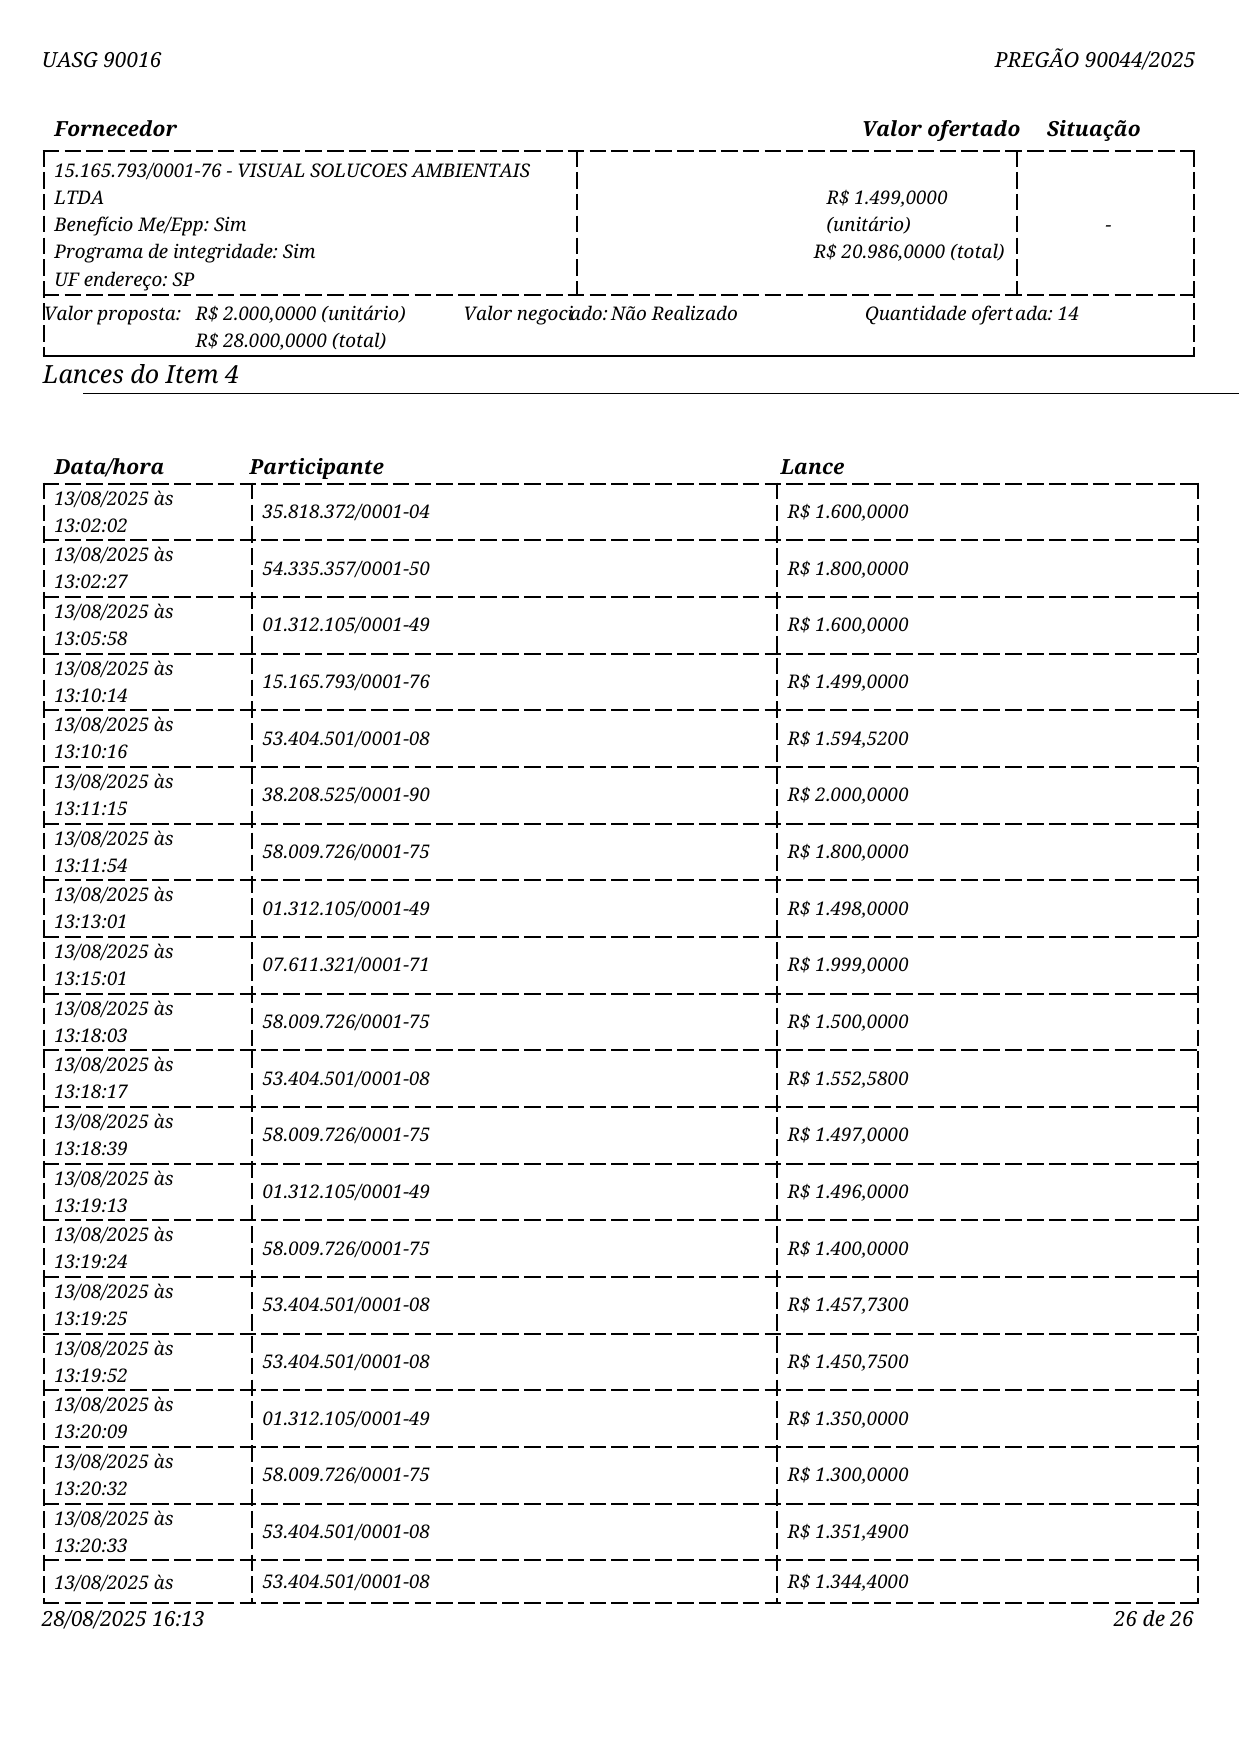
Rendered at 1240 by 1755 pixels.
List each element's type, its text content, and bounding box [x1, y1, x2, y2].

table_cell 13/08/2025 às [44, 1559, 252, 1602]
table_cell R$ 1.800,0000 [777, 539, 1198, 596]
table_cell 13/08/2025 às 13:05:58 [44, 596, 252, 653]
table_cell 58.009.726/0001-75 [252, 823, 777, 879]
table_cell R$ 1.450,7500 [777, 1333, 1198, 1389]
table_cell 53.404.501/0001-08 [252, 1049, 777, 1106]
table_cell 58.009.726/0001-75 [252, 1446, 777, 1503]
table_header 13/08/2025 às 13:02:02 [44, 483, 252, 539]
table_cell R$ 1.496,0000 [777, 1163, 1198, 1219]
table_cell 13/08/2025 às 13:02:27 [44, 539, 252, 596]
table_cell 53.404.501/0001-08 [252, 1333, 777, 1389]
table_cell R$ 1.351,4900 [777, 1503, 1198, 1559]
table_header R$ 1.600,0000 [777, 483, 1198, 539]
table_cell R$ 1.552,5800 [777, 1049, 1198, 1106]
table_cell 13/08/2025 às 13:19:24 [44, 1219, 252, 1276]
table_cell R$ 1.594,5200 [777, 709, 1198, 766]
table_cell 15.165.793/0001-76 [252, 653, 777, 709]
table_cell R$ 1.344,4000 [777, 1559, 1198, 1602]
table_cell 13/08/2025 às 13:20:32 [44, 1446, 252, 1503]
table_cell 01.312.105/0001-49 [252, 1389, 777, 1446]
table_cell 13/08/2025 às 13:18:17 [44, 1049, 252, 1106]
subtitle Lances do Item 4 [43, 357, 1089, 391]
table_cell R$ 1.498,0000 [777, 879, 1198, 936]
table_cell 13/08/2025 às 13:10:16 [44, 709, 252, 766]
table_cell R$ 1.500,0000 [777, 993, 1198, 1049]
table_cell 07.611.321/0001-71 [252, 936, 777, 993]
table_cell R$ 1.800,0000 [777, 823, 1198, 879]
table_cell 13/08/2025 às 13:13:01 [44, 879, 252, 936]
table_cell 58.009.726/0001-75 [252, 993, 777, 1049]
table_cell ada: 14 [1017, 294, 1101, 355]
table_cell 13/08/2025 às 13:11:15 [44, 766, 252, 823]
table_cell 13/08/2025 às 13:18:39 [44, 1106, 252, 1163]
table_cell R$ 1.499,0000 [777, 653, 1198, 709]
table_cell [1017, 150, 1101, 293]
table_cell ado: Não Realizado [577, 294, 787, 355]
table_header 35.818.372/0001-04 [252, 483, 777, 539]
table_cell 13/08/2025 às 13:19:52 [44, 1333, 252, 1389]
table_cell 15.165.793/0001-76 - VISUAL SOLUCOES AMBIENTAIS LTDA Benefício Me/Epp: Sim Programa de integridade: Sim UF endereço: SP [44, 150, 577, 293]
table_cell 13/08/2025 às 13:20:09 [44, 1389, 252, 1446]
table_cell 01.312.105/0001-49 [252, 1163, 777, 1219]
table_cell 01.312.105/0001-49 [252, 596, 777, 653]
table_cell 54.335.357/0001-50 [252, 539, 777, 596]
table_cell R$ 1.350,0000 [777, 1389, 1198, 1446]
table_cell R$ 1.497,0000 [777, 1106, 1198, 1163]
table_cell R$ 2.000,0000 [777, 766, 1198, 823]
table_cell 13/08/2025 às 13:10:14 [44, 653, 252, 709]
table_cell Quantidade ofert [788, 294, 1017, 355]
table_cell 13/08/2025 às 13:20:33 [44, 1503, 252, 1559]
table_cell [1101, 294, 1194, 355]
table_cell 58.009.726/0001-75 [252, 1219, 777, 1276]
table_cell 13/08/2025 às 13:11:54 [44, 823, 252, 879]
table_cell 38.208.525/0001-90 [252, 766, 777, 823]
table_cell 13/08/2025 às 13:19:13 [44, 1163, 252, 1219]
table_cell R$ 1.999,0000 [777, 936, 1198, 993]
table_cell R$ 1.600,0000 [777, 596, 1198, 653]
table_cell [577, 150, 787, 293]
table_cell R$ 1.457,7300 [777, 1276, 1198, 1333]
table_cell 53.404.501/0001-08 [252, 709, 777, 766]
table_cell 53.404.501/0001-08 [252, 1276, 777, 1333]
table_cell 13/08/2025 às 13:18:03 [44, 993, 252, 1049]
table_cell 58.009.726/0001-75 [252, 1106, 777, 1163]
table_cell R$ 1.400,0000 [777, 1219, 1198, 1276]
table_cell 13/08/2025 às 13:15:01 [44, 936, 252, 993]
table_cell 01.312.105/0001-49 [252, 879, 777, 936]
text Data/hora Participante Lance [54, 452, 1089, 480]
table_cell 13/08/2025 às 13:19:25 [44, 1276, 252, 1333]
table_cell R$ 1.499,0000 (unitário) R$ 20.986,0000 (total) [788, 150, 1017, 293]
table_cell R$ 1.300,0000 [777, 1446, 1198, 1503]
table_cell 53.404.501/0001-08 [252, 1559, 777, 1602]
table_cell 53.404.501/0001-08 [252, 1503, 777, 1559]
table_cell Valor proposta: R$ 2.000,0000 (unitário) Valor negoci R$ 28.000,0000 (total) [44, 294, 577, 355]
table_cell - [1101, 150, 1194, 293]
